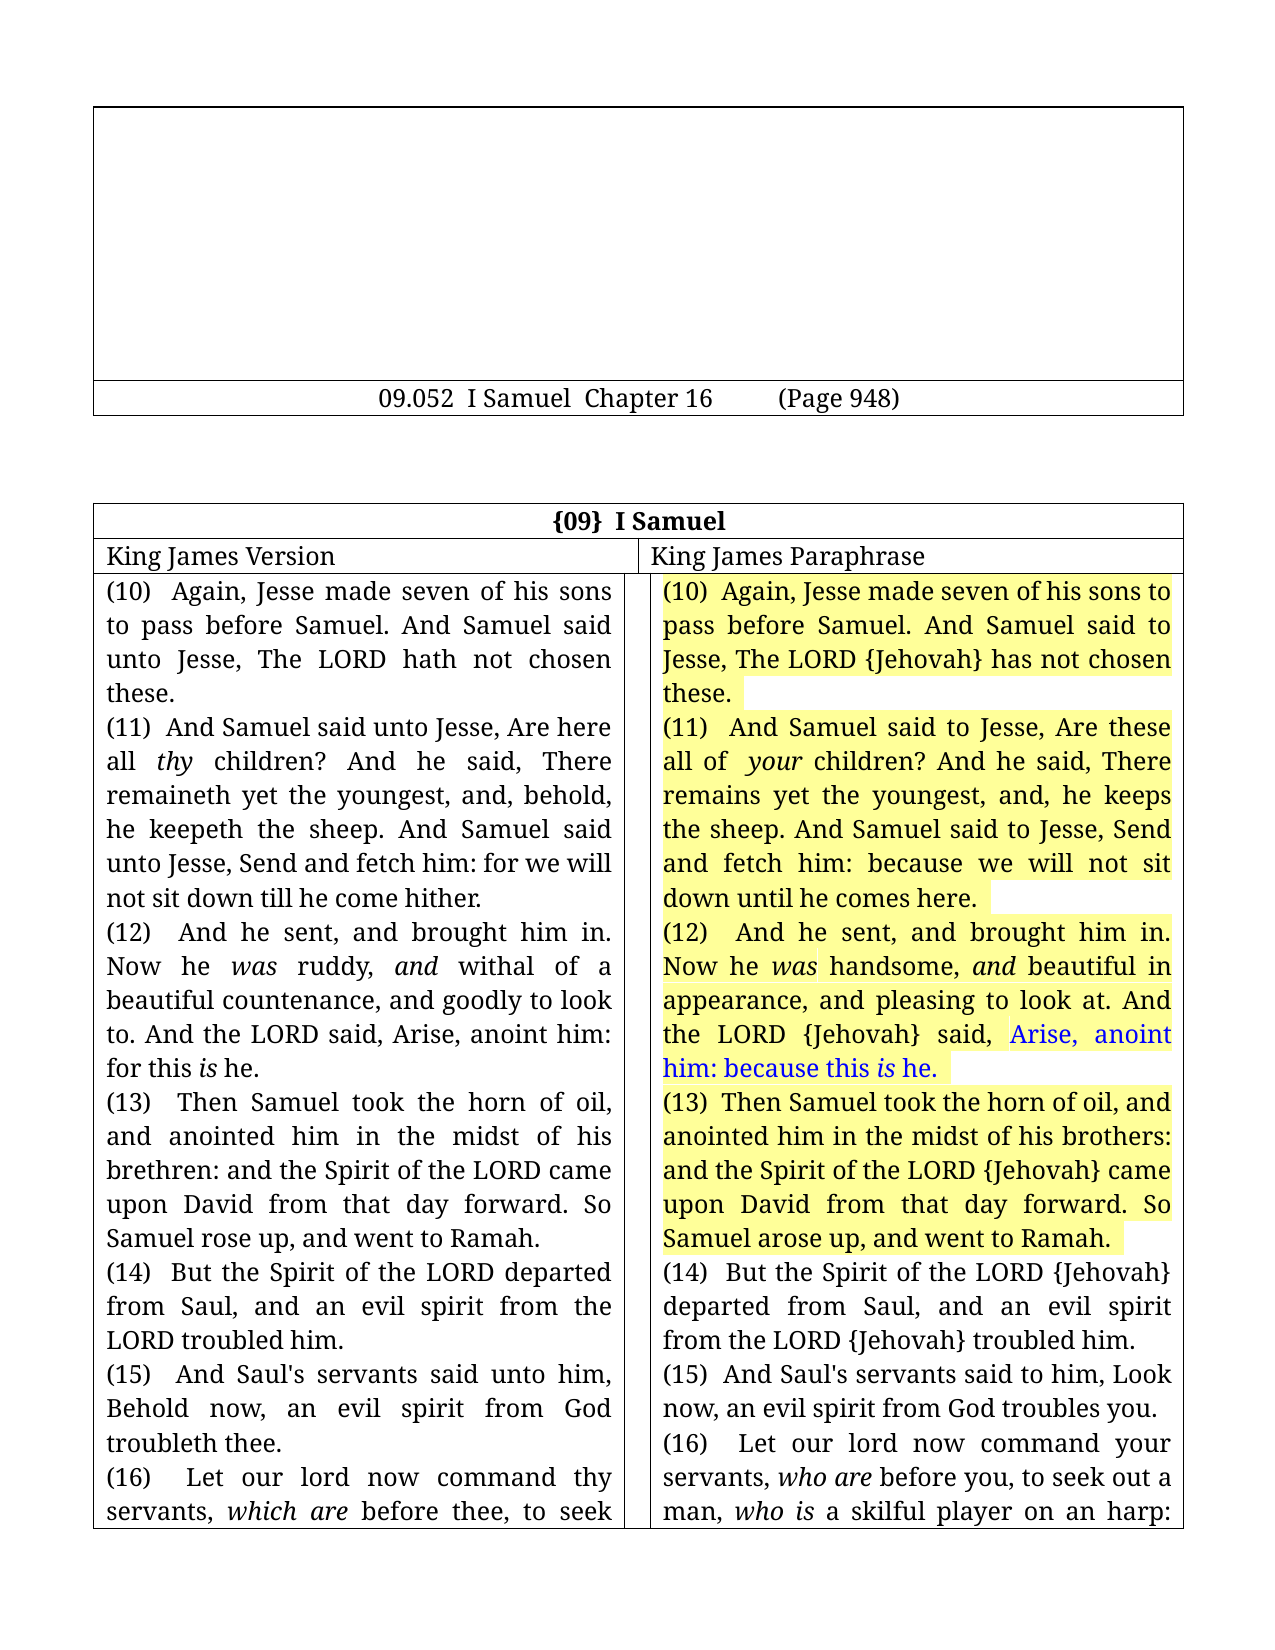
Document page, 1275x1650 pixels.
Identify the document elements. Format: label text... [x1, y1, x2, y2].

table_header {09} I Samuel [94, 504, 1183, 537]
table_cell [94, 108, 1183, 380]
table_cell King James Paraphrase [639, 539, 1183, 573]
table_cell [625, 574, 650, 1527]
table_cell 09.052 I Samuel Chapter 16 (Page 948) [94, 381, 1183, 415]
table_cell King James Version [94, 539, 638, 573]
table_cell (10) Again, Jesse made seven of his sons to pass before Samuel. And Samuel said unto Jesse, The LORD hath not chosen these. (11) And Samuel said unto Jesse, Are here all thy children? And he said, There remaineth yet the youngest, and, behold, he keepeth the sheep. And Samuel said unto Jesse, Send and fetch him: for we will not sit down till he come hither. (12) And he sent, and brought him in. Now he was ruddy, and withal of a beautiful countenance, and goodly to look to. And the LORD said, Arise, anoint him: for this is he. (13) Then Samuel took the horn of oil, and anointed him in the midst of his brethren: and the Spirit of the LORD came upon David from that day forward. So Samuel rose up, and went to Ramah. (14) But the Spirit of the LORD departed from Saul, and an evil spirit from the LORD troubled him. (15) And Saul's servants said unto him, Behold now, an evil spirit from God troubleth thee. (16) Let our lord now command thy servants, which are before thee, to seek [94, 574, 624, 1527]
table_cell (10) Again, Jesse made seven of his sons to pass before Samuel. And Samuel said to Jesse, The LORD {Jehovah} has not chosen these. (11) And Samuel said to Jesse, Are these all of your children? And he said, There remains yet the youngest, and, he keeps the sheep. And Samuel said to Jesse, Send and fetch him: because we will not sit down until he comes here. (12) And he sent, and brought him in. Now he was handsome, and beautiful in appearance, and pleasing to look at. And the LORD {Jehovah} said, Arise, anoint him: because this is he. (13) Then Samuel took the horn of oil, and anointed him in the midst of his brothers: and the Spirit of the LORD {Jehovah} came upon David from that day forward. So Samuel arose up, and went to Ramah. (14) But the Spirit of the LORD {Jehovah} departed from Saul, and an evil spirit from the LORD {Jehovah} troubled him. (15) And Saul's servants said to him, Look now, an evil spirit from God troubles you. (16) Let our lord now command your servants, who are before you, to seek out a man, who is a skilful player on an harp: [651, 574, 1183, 1527]
